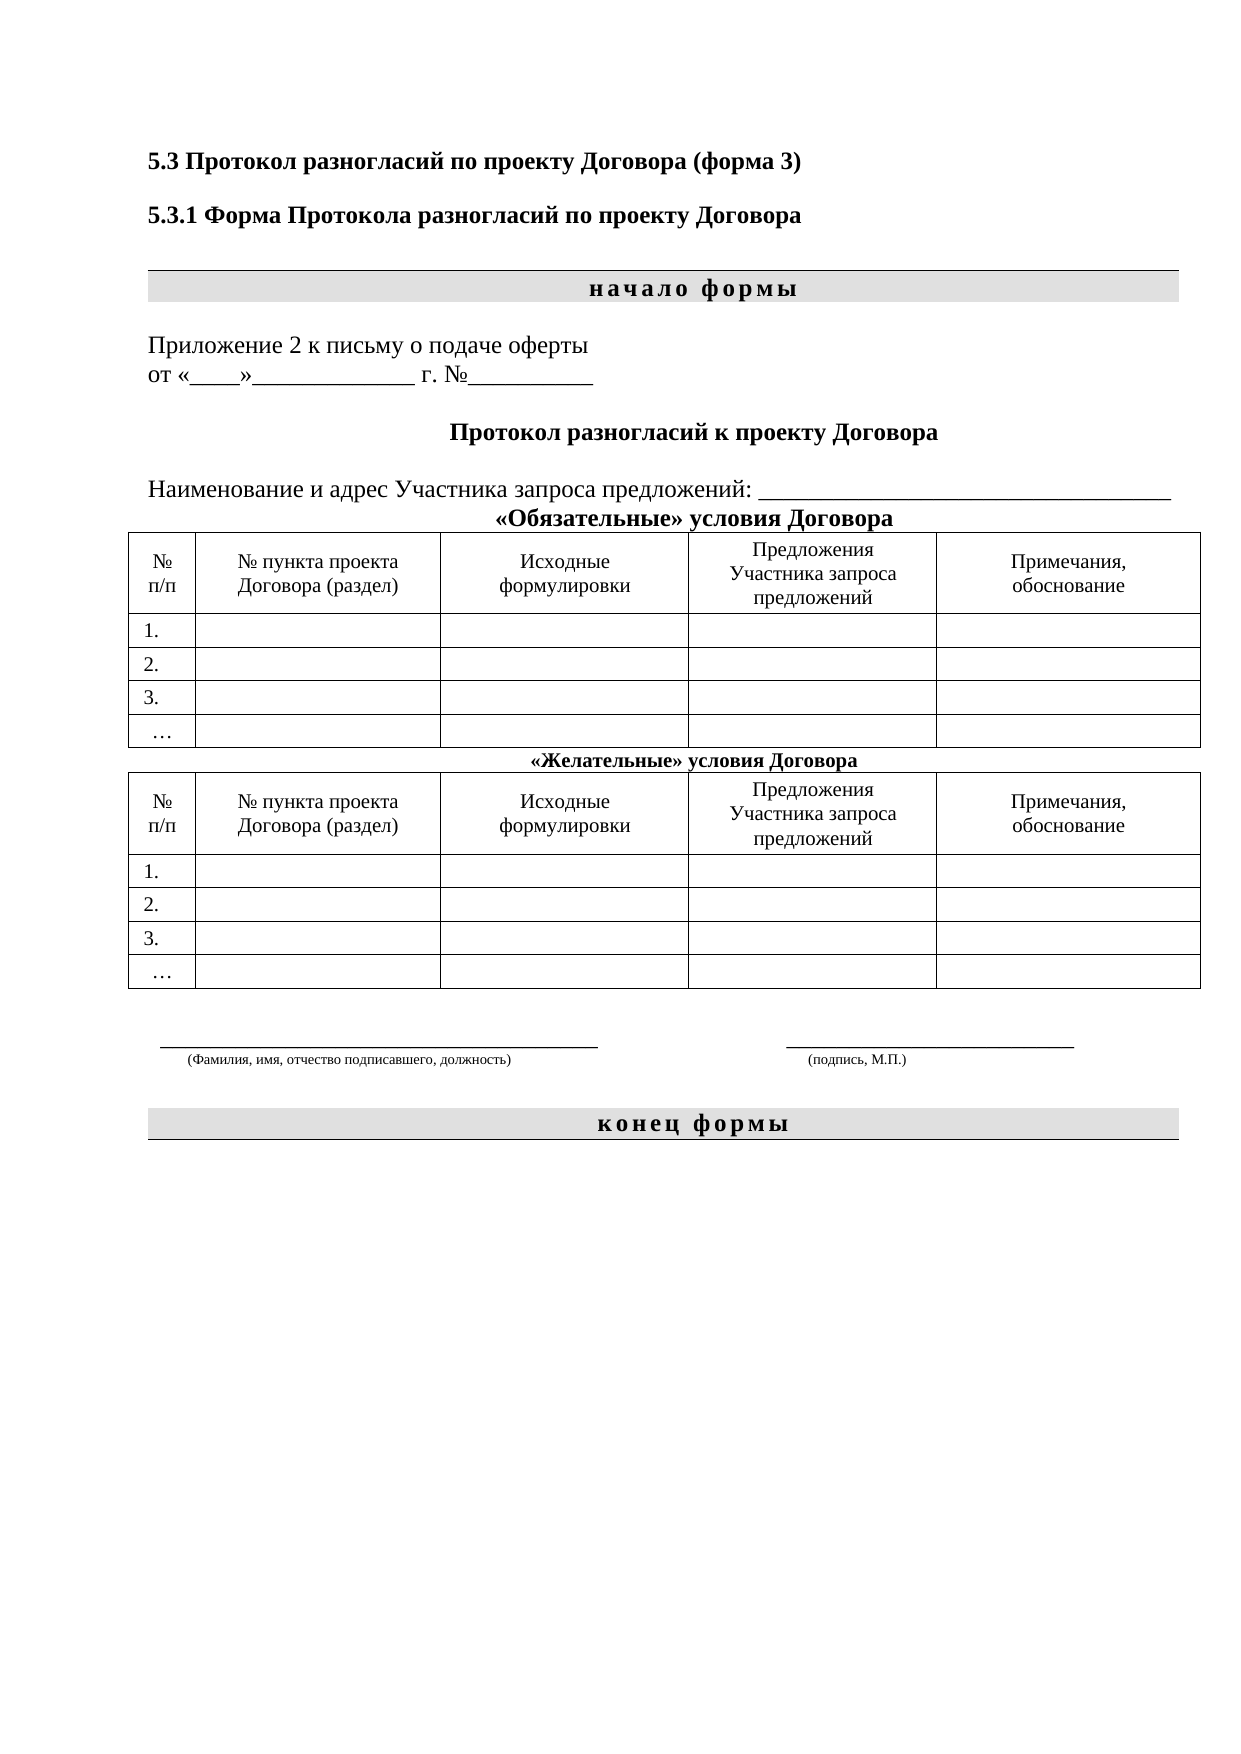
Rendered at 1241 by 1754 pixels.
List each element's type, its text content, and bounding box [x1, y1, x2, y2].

table_cell [196, 681, 440, 713]
table_cell [196, 614, 440, 647]
table_cell [689, 681, 936, 713]
text Приложение 2 к письму о подаче оферты от «____»_____________ г. №__________ [148, 330, 1181, 388]
subtitle 5.3 Протокол разногласий по проекту Договора (форма 3) [148, 146, 1181, 175]
table_header № пункта проекта Договора (раздел) [196, 533, 440, 613]
text «Обязательные» условия Договора [148, 503, 1181, 532]
table_cell [441, 922, 688, 954]
table_header Предложения Участника запроса предложений [689, 533, 936, 613]
table_cell [937, 715, 1200, 747]
text (Фамилия, имя, отчество подписавшего, должность) (подпись, М.П.) [148, 1051, 1181, 1079]
text Протокол разногласий к проекту Договора [148, 417, 1181, 445]
table_cell [689, 715, 936, 747]
table_header Исходные формулировки [441, 773, 688, 854]
table_cell [937, 922, 1200, 954]
table_cell [129, 681, 195, 713]
table_cell [196, 955, 440, 987]
table_cell [689, 648, 936, 680]
table_cell [196, 922, 440, 954]
table_cell … [129, 955, 195, 987]
table_cell [129, 888, 195, 921]
table_cell [937, 888, 1200, 921]
table_cell … [129, 715, 195, 747]
table_cell [441, 888, 688, 921]
table_header Примечания, обоснование [937, 773, 1200, 854]
table_cell [937, 648, 1200, 680]
table_cell [129, 614, 195, 647]
table_cell [689, 614, 936, 647]
table_cell [937, 855, 1200, 887]
table_cell [937, 955, 1200, 987]
table_cell [937, 614, 1200, 647]
list 5.3.1 Форма Протокола разногласий по проекту Договора [148, 200, 1181, 228]
table_cell [129, 855, 195, 887]
table_cell [196, 648, 440, 680]
table_cell [441, 681, 688, 713]
table_header Исходные формулировки [441, 533, 688, 613]
table_cell [689, 855, 936, 887]
text начало формы [148, 271, 1179, 302]
text конец формы [148, 1108, 1179, 1139]
table_cell [441, 715, 688, 747]
table_cell [441, 955, 688, 987]
table_cell [129, 922, 195, 954]
text Наименование и адрес Участника запроса предложений: _________________________________ [148, 474, 1181, 503]
table_cell [689, 955, 936, 987]
table_cell [441, 855, 688, 887]
table_cell [196, 855, 440, 887]
table_cell [689, 922, 936, 954]
table_cell [129, 648, 195, 680]
table_cell [441, 648, 688, 680]
table_header № п/п [129, 773, 195, 854]
table_cell [689, 888, 936, 921]
table_cell [441, 614, 688, 647]
table_cell [937, 681, 1200, 713]
text ___________________________________ _______________________ [148, 1022, 1179, 1051]
table_header № пункта проекта Договора (раздел) [196, 773, 440, 854]
table_header Примечания, обоснование [937, 533, 1200, 613]
table_header Предложения Участника запроса предложений [689, 773, 936, 854]
table_cell [196, 888, 440, 921]
table_header № п/п [129, 533, 195, 613]
text «Желательные» условия Договора [148, 748, 1181, 772]
table_cell [196, 715, 440, 747]
